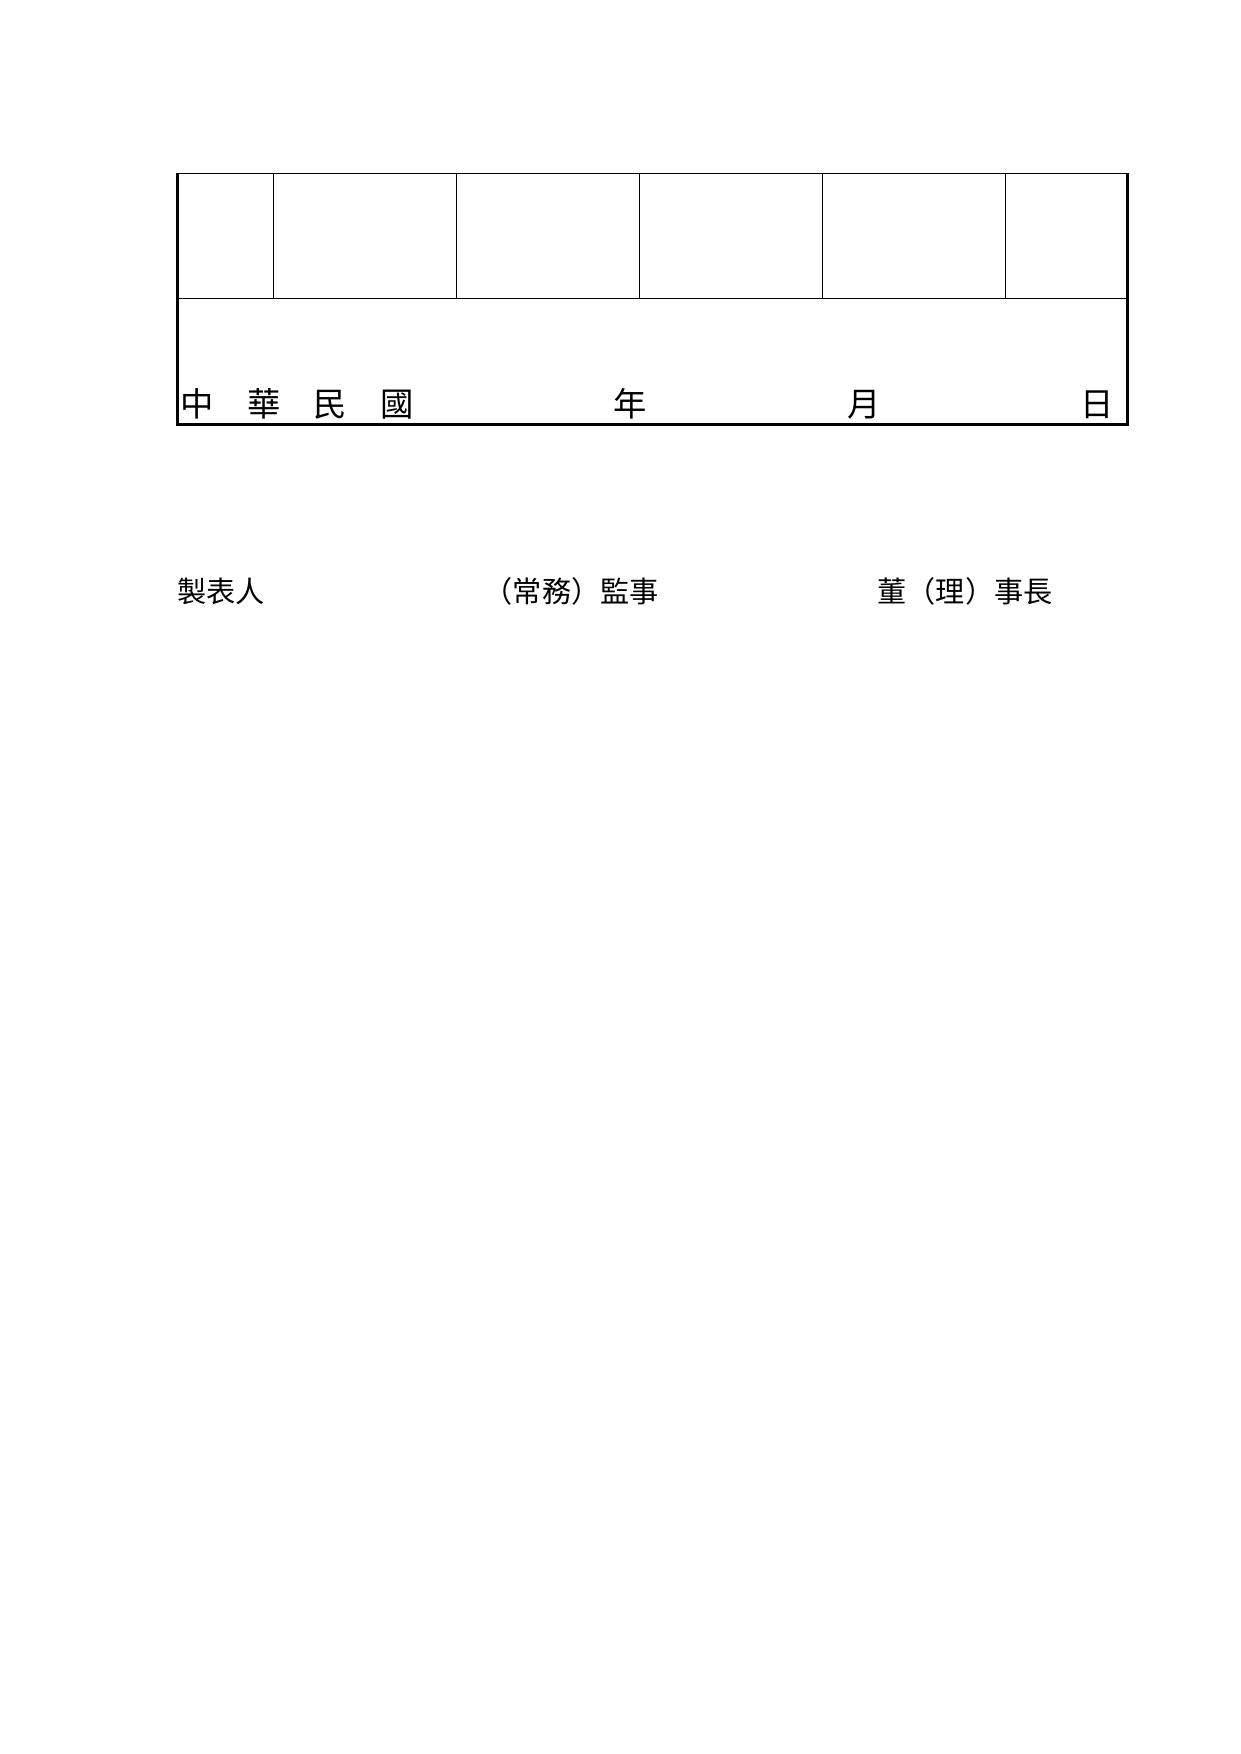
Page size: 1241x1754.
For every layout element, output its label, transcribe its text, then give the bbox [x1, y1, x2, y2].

table_cell [640, 174, 822, 298]
table_cell [1006, 174, 1126, 298]
table_cell [457, 174, 639, 298]
table_cell [823, 174, 1005, 298]
text 製表人 （常務）監事 董（理）事長 [177, 548, 1122, 611]
table_cell 中 華 民 國 年 月 日 [179, 299, 1126, 423]
table_cell [274, 174, 456, 298]
table_cell [179, 174, 273, 298]
